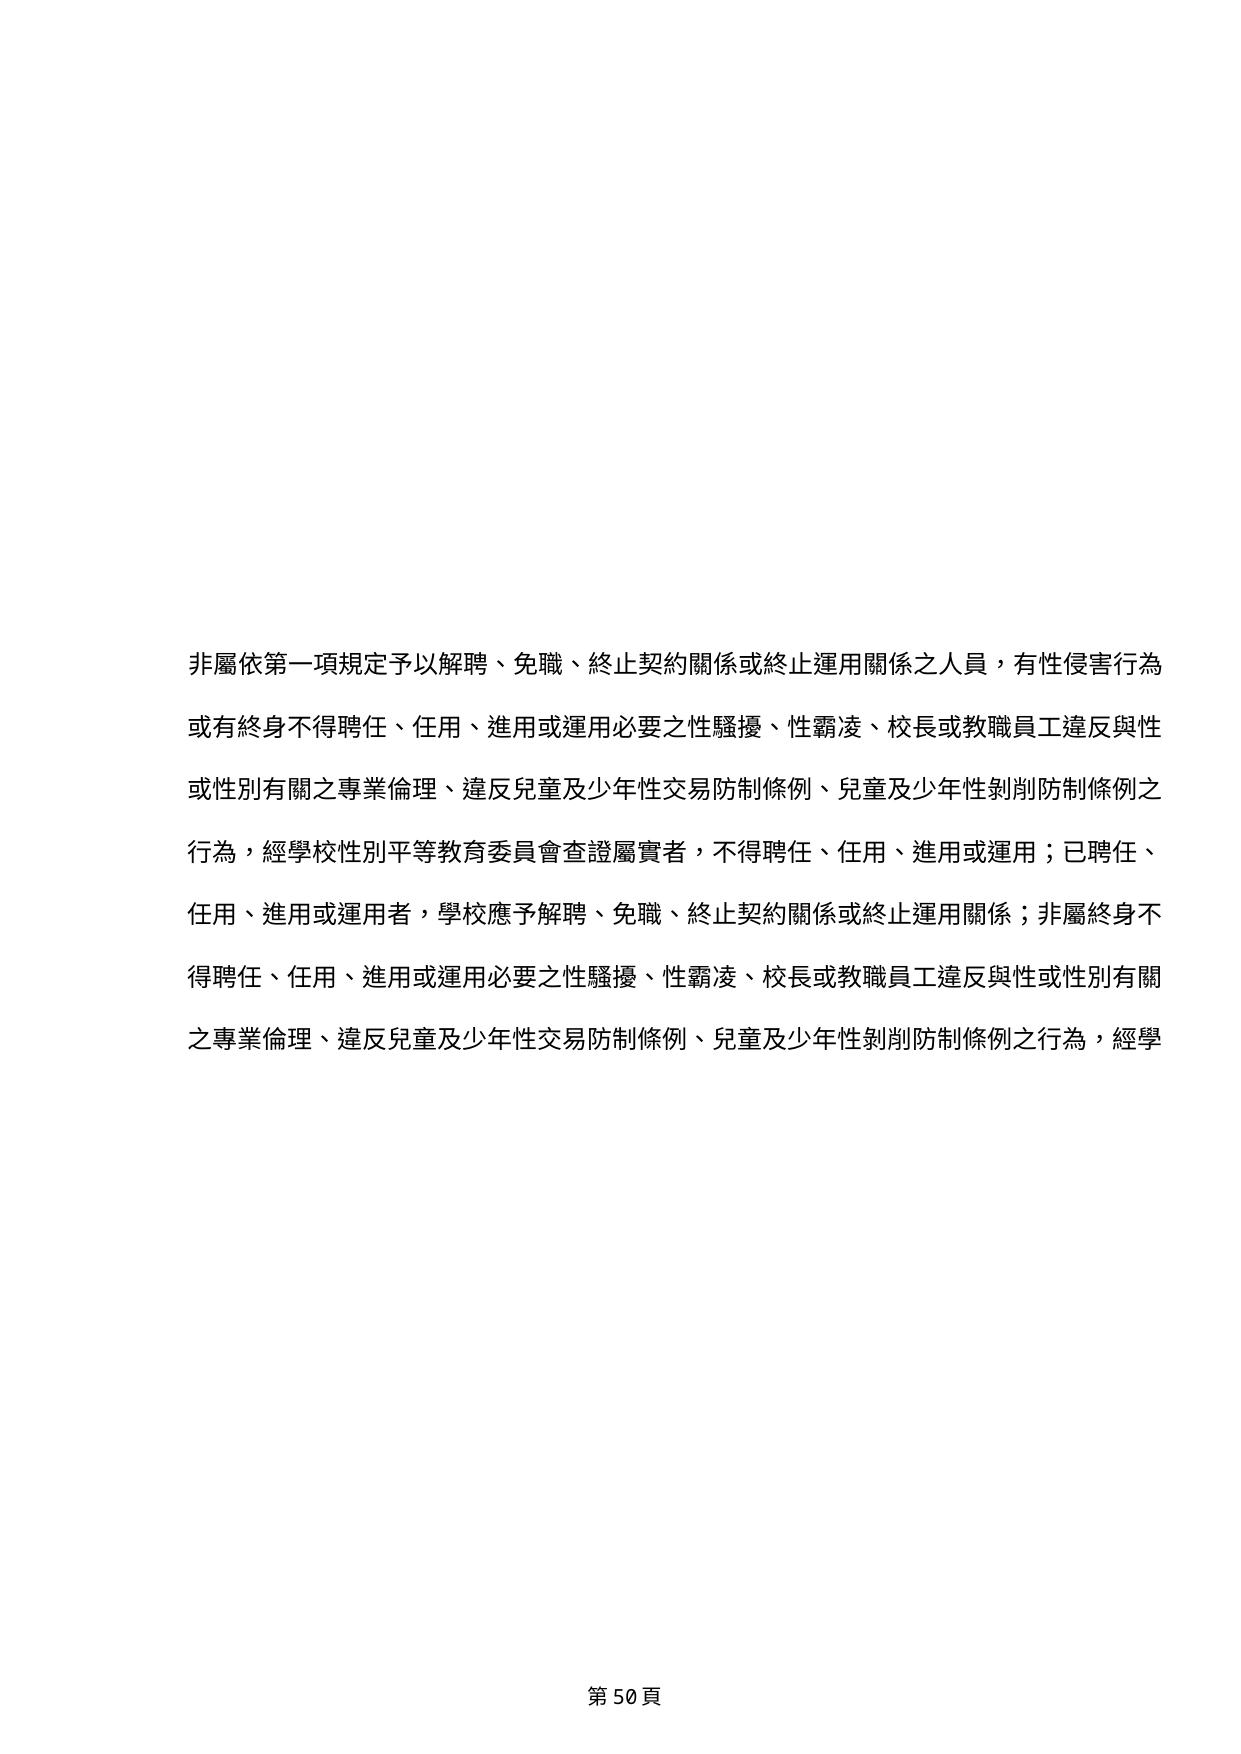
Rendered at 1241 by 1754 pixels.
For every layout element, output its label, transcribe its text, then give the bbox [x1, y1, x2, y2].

text 非屬依第一項規定予以解聘、免職、終止契約關係或終止運用關係之人員，有性侵害行為或有終身不得聘任、任用、進用或運用必要之性騷擾、性霸凌、校長或教職員工違反與性或性別有關之專業倫理、違反兒童及少年性交易防制條例、兒童及少年性剝削防制條例之行為，經學校性別平等教育委員會查證屬實者，不得聘任、任用、進用或運用；已聘任、任用、進用或運用者，學校應予解聘、免職、終止契約關係或終止運用關係；非屬終身不得聘任、任用、進用或運用必要之性騷擾、性霸凌、校長或教職員工違反與性或性別有關之專業倫理、違反兒童及少年性交易防制條例、兒童及少年性剝削防制條例之行為，經學 [188, 621, 1165, 1059]
